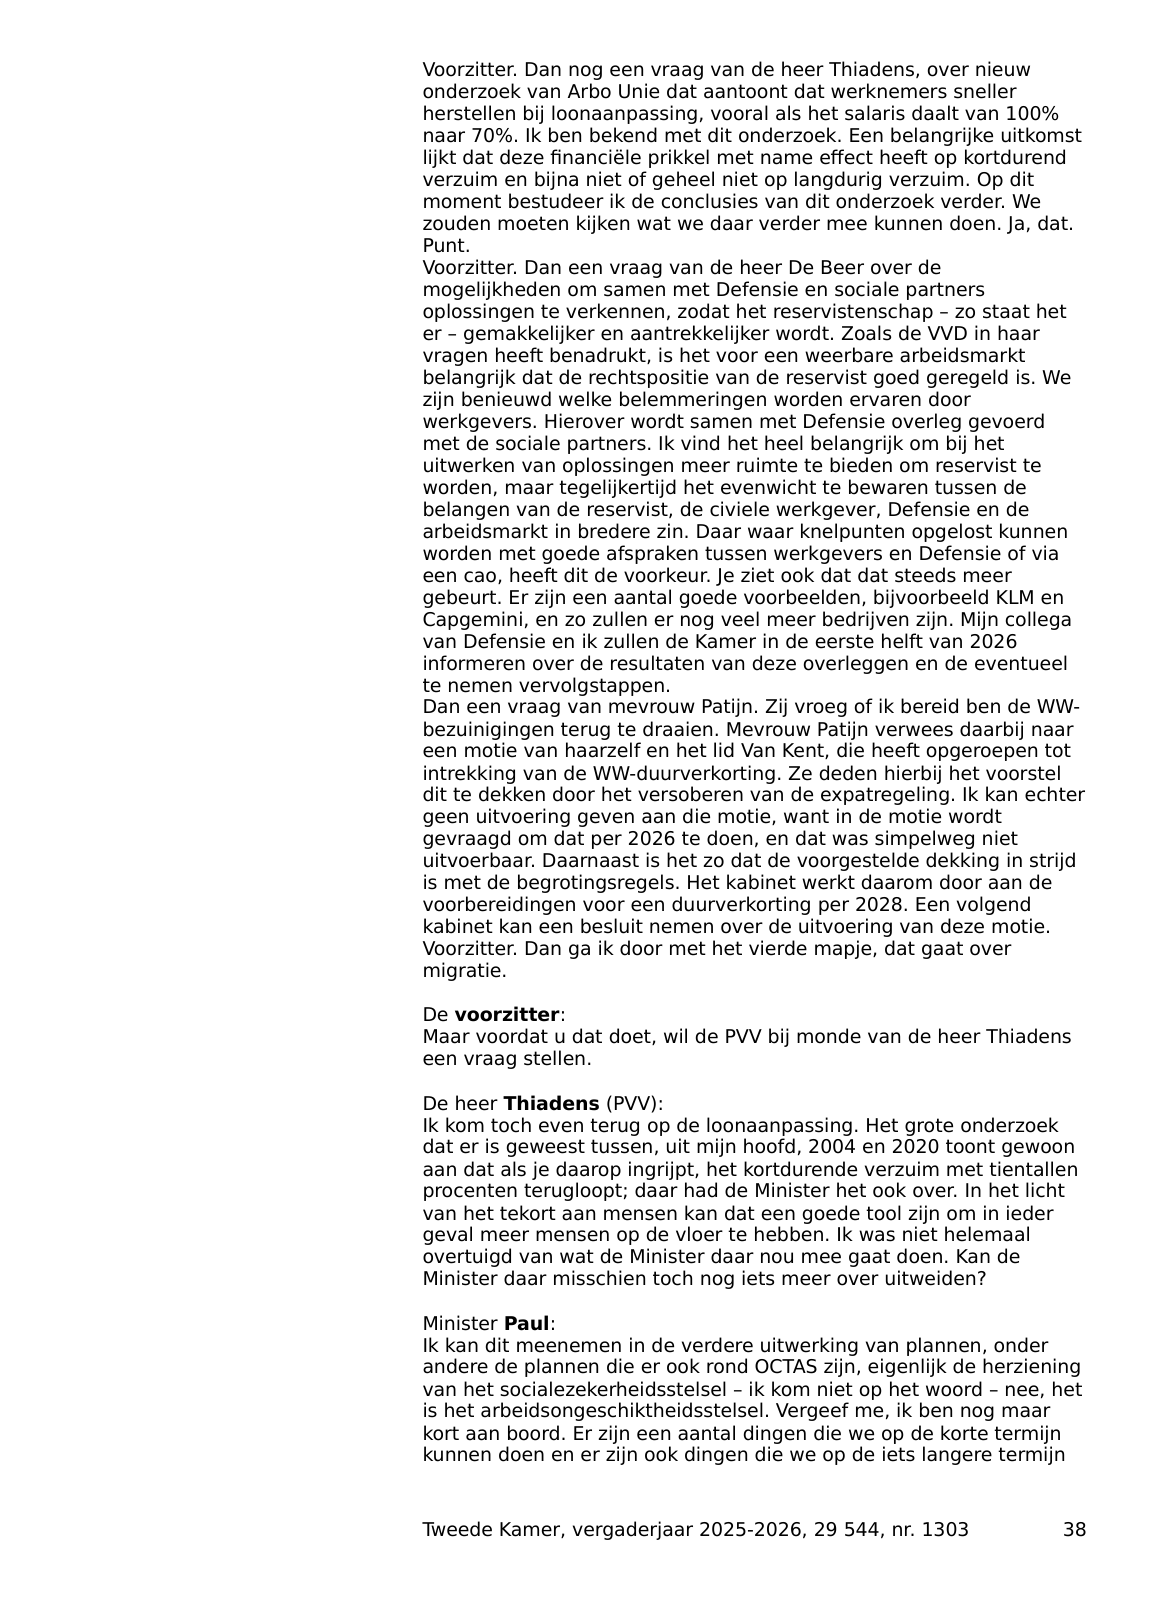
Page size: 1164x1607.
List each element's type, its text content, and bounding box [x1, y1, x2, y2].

text Minister Paul: [422, 1312, 1087, 1334]
text Dan een vraag van mevrouw Patijn. Zij vroeg of ik bereid ben de WW-bezuinigingen terug te draaien. Mevrouw Patijn verwees daarbij naar een motie van haarzelf en het lid Van Kent, die heeft opgeroepen tot intrekking van de WW-duurverkorting. Ze deden hierbij het voorstel dit te dekken door het versoberen van de expatregeling. Ik kan echter geen uitvoering geven aan die motie, want in de motie wordt gevraagd om dat per 2026 te doen, en dat was simpelweg niet uitvoerbaar. Daarnaast is het zo dat de voorgestelde dekking in strijd is met de begrotingsregels. Het kabinet werkt daarom door aan de voorbereidingen voor een duurverkorting per 2028. Een volgend kabinet kan een besluit nemen over de uitvoering van deze motie. [422, 696, 1087, 938]
text De heer Thiadens (PVV): [422, 1092, 1087, 1114]
text De voorzitter: [422, 1004, 1087, 1026]
text Voorzitter. Dan nog een vraag van de heer Thiadens, over nieuw onderzoek van Arbo Unie dat aantoont dat werknemers sneller herstellen bij loonaanpassing, vooral als het salaris daalt van 100% naar 70%. Ik ben bekend met dit onderzoek. Een belangrijke uitkomst lijkt dat deze financiële prikkel met name effect heeft op kortdurend verzuim en bijna niet of geheel niet op langdurig verzuim. Op dit moment bestudeer ik de conclusies van dit onderzoek verder. We zouden moeten kijken wat we daar verder mee kunnen doen. Ja, dat. Punt. [422, 59, 1087, 257]
text Voorzitter. Dan ga ik door met het vierde mapje, dat gaat over migratie. [422, 938, 1087, 982]
text Ik kan dit meenemen in de verdere uitwerking van plannen, onder andere de plannen die er ook rond OCTAS zijn, eigenlijk de herziening van het socialezekerheidsstelsel – ik kom niet op het woord – nee, het is het arbeidsongeschiktheidsstelsel. Vergeef me, ik ben nog maar kort aan boord. Er zijn een aantal dingen die we op de korte termijn kunnen doen en er zijn ook dingen die we op de iets langere termijn [422, 1334, 1087, 1466]
text Voorzitter. Dan een vraag van de heer De Beer over de mogelijkheden om samen met Defensie en sociale partners oplossingen te verkennen, zodat het reservistenschap – zo staat het er – gemakkelijker en aantrekkelijker wordt. Zoals de VVD in haar vragen heeft benadrukt, is het voor een weerbare arbeidsmarkt belangrijk dat de rechtspositie van de reservist goed geregeld is. We zijn benieuwd welke belemmeringen worden ervaren door werkgevers. Hierover wordt samen met Defensie overleg gevoerd met de sociale partners. Ik vind het heel belangrijk om bij het uitwerken van oplossingen meer ruimte te bieden om reservist te worden, maar tegelijkertijd het evenwicht te bewaren tussen de belangen van de reservist, de civiele werkgever, Defensie en de arbeidsmarkt in bredere zin. Daar waar knelpunten opgelost kunnen worden met goede afspraken tussen werkgevers en Defensie of via een cao, heeft dit de voorkeur. Je ziet ook dat dat steeds meer gebeurt. Er zijn een aantal goede voorbeelden, bijvoorbeeld KLM en Capgemini, en zo zullen er nog veel meer bedrijven zijn. Mijn collega van Defensie en ik zullen de Kamer in de eerste helft van 2026 informeren over de resultaten van deze overleggen en de eventueel te nemen vervolgstappen. [422, 257, 1087, 696]
text Ik kom toch even terug op de loonaanpassing. Het grote onderzoek dat er is geweest tussen, uit mijn hoofd, 2004 en 2020 toont gewoon aan dat als je daarop ingrijpt, het kortdurende verzuim met tientallen procenten terugloopt; daar had de Minister het ook over. In het licht van het tekort aan mensen kan dat een goede tool zijn om in ieder geval meer mensen op de vloer te hebben. Ik was niet helemaal overtuigd van wat de Minister daar nou mee gaat doen. Kan de Minister daar misschien toch nog iets meer over uitweiden? [422, 1114, 1087, 1290]
text Maar voordat u dat doet, wil de PVV bij monde van de heer Thiadens een vraag stellen. [422, 1026, 1087, 1070]
